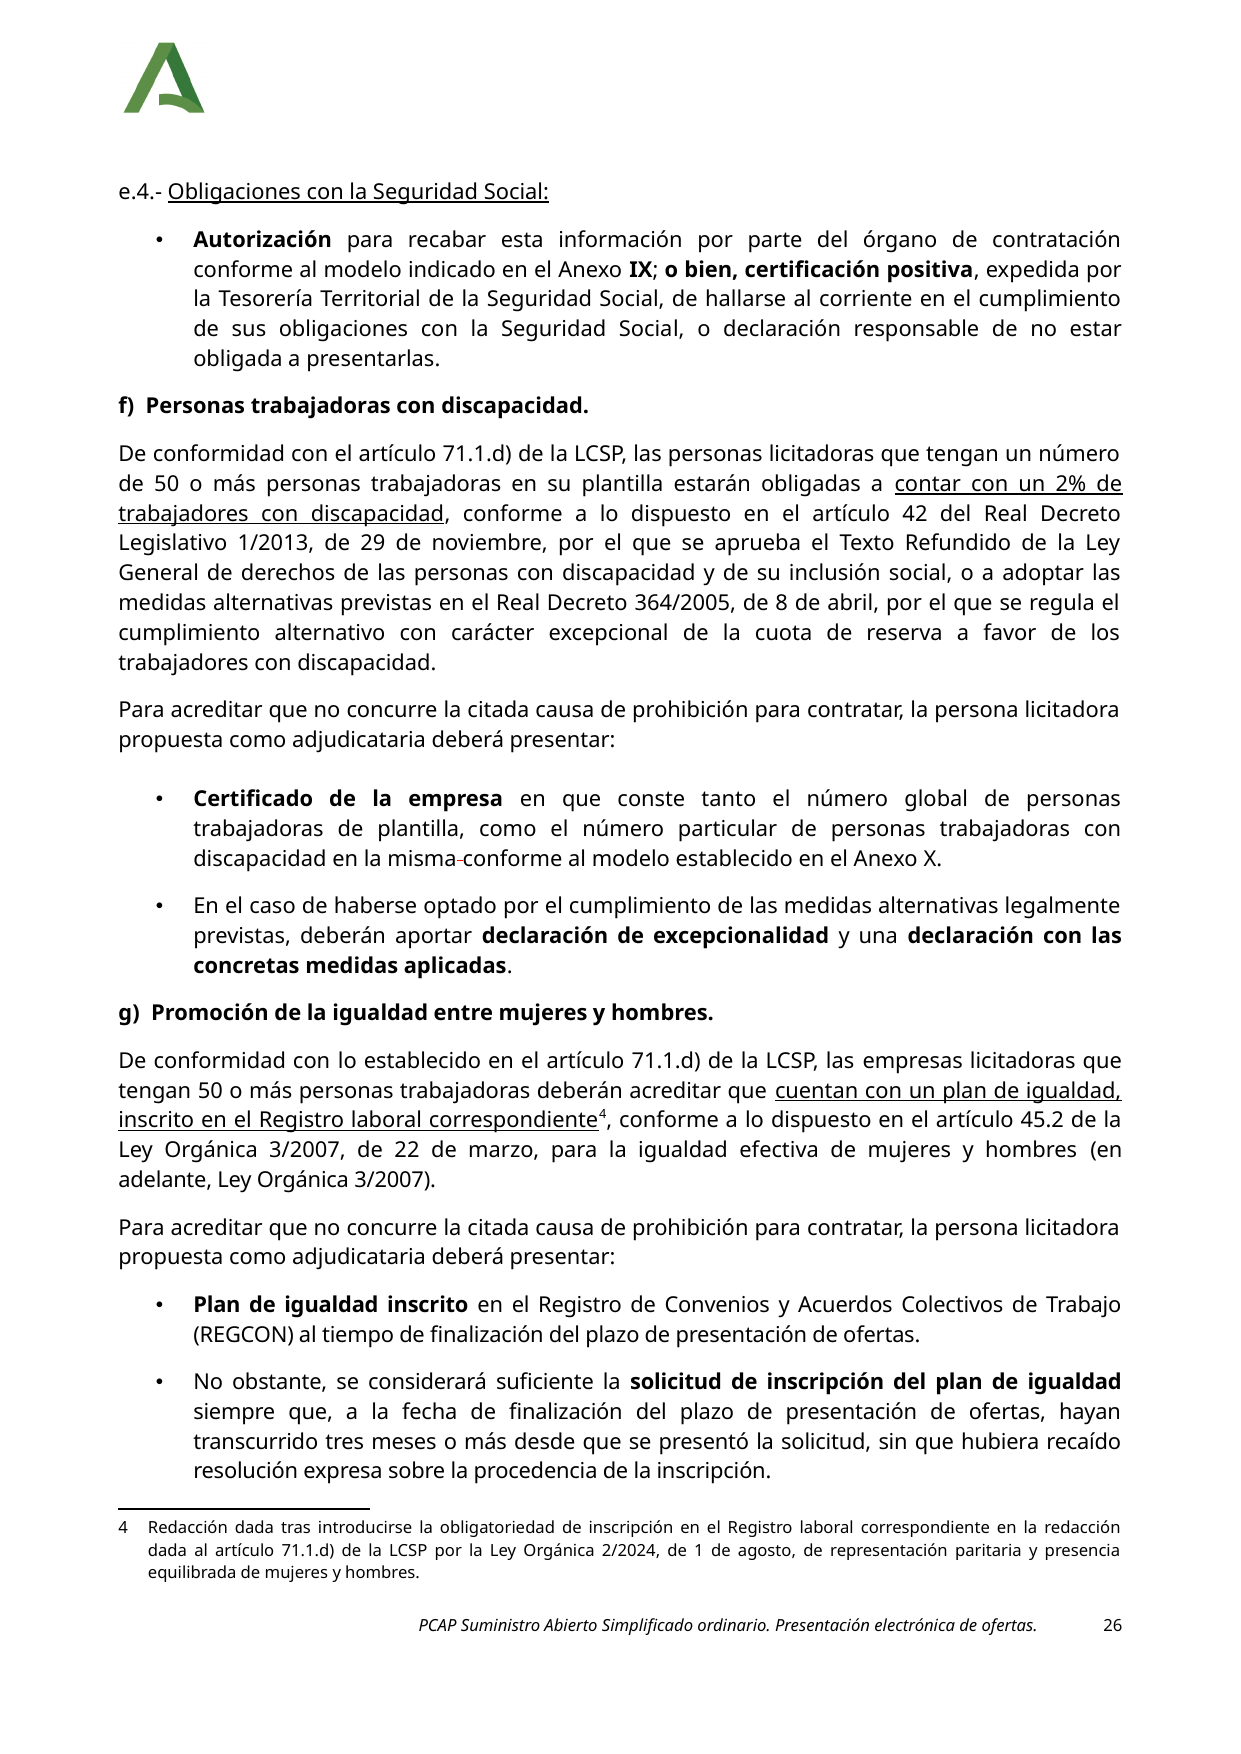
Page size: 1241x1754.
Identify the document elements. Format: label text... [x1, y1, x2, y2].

text e.4.- Obligaciones con la Seguridad Social: [118, 176, 1122, 206]
text De conformidad con el artículo 71.1.d) de la LCSP, las personas licitadoras que tengan un número de 50 o más personas trabajadoras en su plantilla estarán obligadas a contar con un 2% de trabajadores con discapacidad, conforme a lo dispuesto en el artículo 42 del Real Decreto Legislativo 1/2013, de 29 de noviembre, por el que se aprueba el Texto Refundido de la Ley General de derechos de las personas con discapacidad y de su inclusión social, o a adoptar las medidas alternativas previstas en el Real Decreto 364/2005, de 8 de abril, por el que se regula el cumplimiento alternativo con carácter excepcional de la cuota de reserva a favor de los trabajadores con discapacidad. [118, 438, 1122, 676]
text Para acreditar que no concurre la citada causa de prohibición para contratar, la persona licitadora propuesta como adjudicataria deberá presentar: [118, 1211, 1122, 1271]
list Autorización para recabar esta información por parte del órgano de contratación conforme al modelo indicado en el Anexo IX; o bien, certificación positiva, expedida por la Tesorería Territorial de la Seguridad Social, de hallarse al corriente en el cumplimiento de sus obligaciones con la Seguridad Social, o declaración responsable de no estar obligada a presentarlas. [156, 224, 1122, 373]
list Plan de igualdad inscrito en el Registro de Convenios y Acuerdos Colectivos de Trabajo (REGCON) al tiempo de finalización del plazo de presentación de ofertas. [156, 1289, 1122, 1348]
text Redacción dada tras introducirse la obligatoriedad de inscripción en el Registro laboral correspondiente en la redacción dada al artículo 71.1.d) de la LCSP por la Ley Orgánica 2/2024, de 1 de agosto, de representación paritaria y presencia equilibrada de mujeres y hombres. [118, 1516, 1122, 1584]
text g) Promoción de la igualdad entre mujeres y hombres. [118, 997, 1122, 1027]
list Para acreditar que no concurre la citada causa de prohibición para contratar, la persona licitadora propuesta como adjudicataria deberá presentar: [83, 694, 1122, 754]
list Certificado de la empresa en que conste tanto el número global de personas trabajadoras de plantilla, como el número particular de personas trabajadoras con discapacidad en la misma conforme al modelo establecido en el Anexo X. [156, 783, 1122, 872]
list En el caso de haberse optado por el cumplimiento de las medidas alternativas legalmente previstas, deberán aportar declaración de excepcionalidad y una declaración con las concretas medidas aplicadas. [156, 890, 1122, 979]
text f) Personas trabajadoras con discapacidad. [118, 391, 1122, 420]
list No obstante, se considerará suficiente la solicitud de inscripción del plan de igualdad siempre que, a la fecha de finalización del plazo de presentación de ofertas, hayan transcurrido tres meses o más desde que se presentó la solicitud, sin que hubiera recaído resolución expresa sobre la procedencia de la inscripción. [156, 1366, 1122, 1485]
text De conformidad con lo establecido en el artículo 71.1.d) de la LCSP, las empresas licitadoras que tengan 50 o más personas trabajadoras deberán acreditar que cuentan con un plan de igualdad, inscrito en el Registro laboral correspondiente, conforme a lo dispuesto en el artículo 45.2 de la Ley Orgánica 3/2007, de 22 de marzo, para la igualdad efectiva de mujeres y hombres (en adelante, Ley Orgánica 3/2007). [118, 1045, 1122, 1194]
picture [119, 38, 209, 117]
